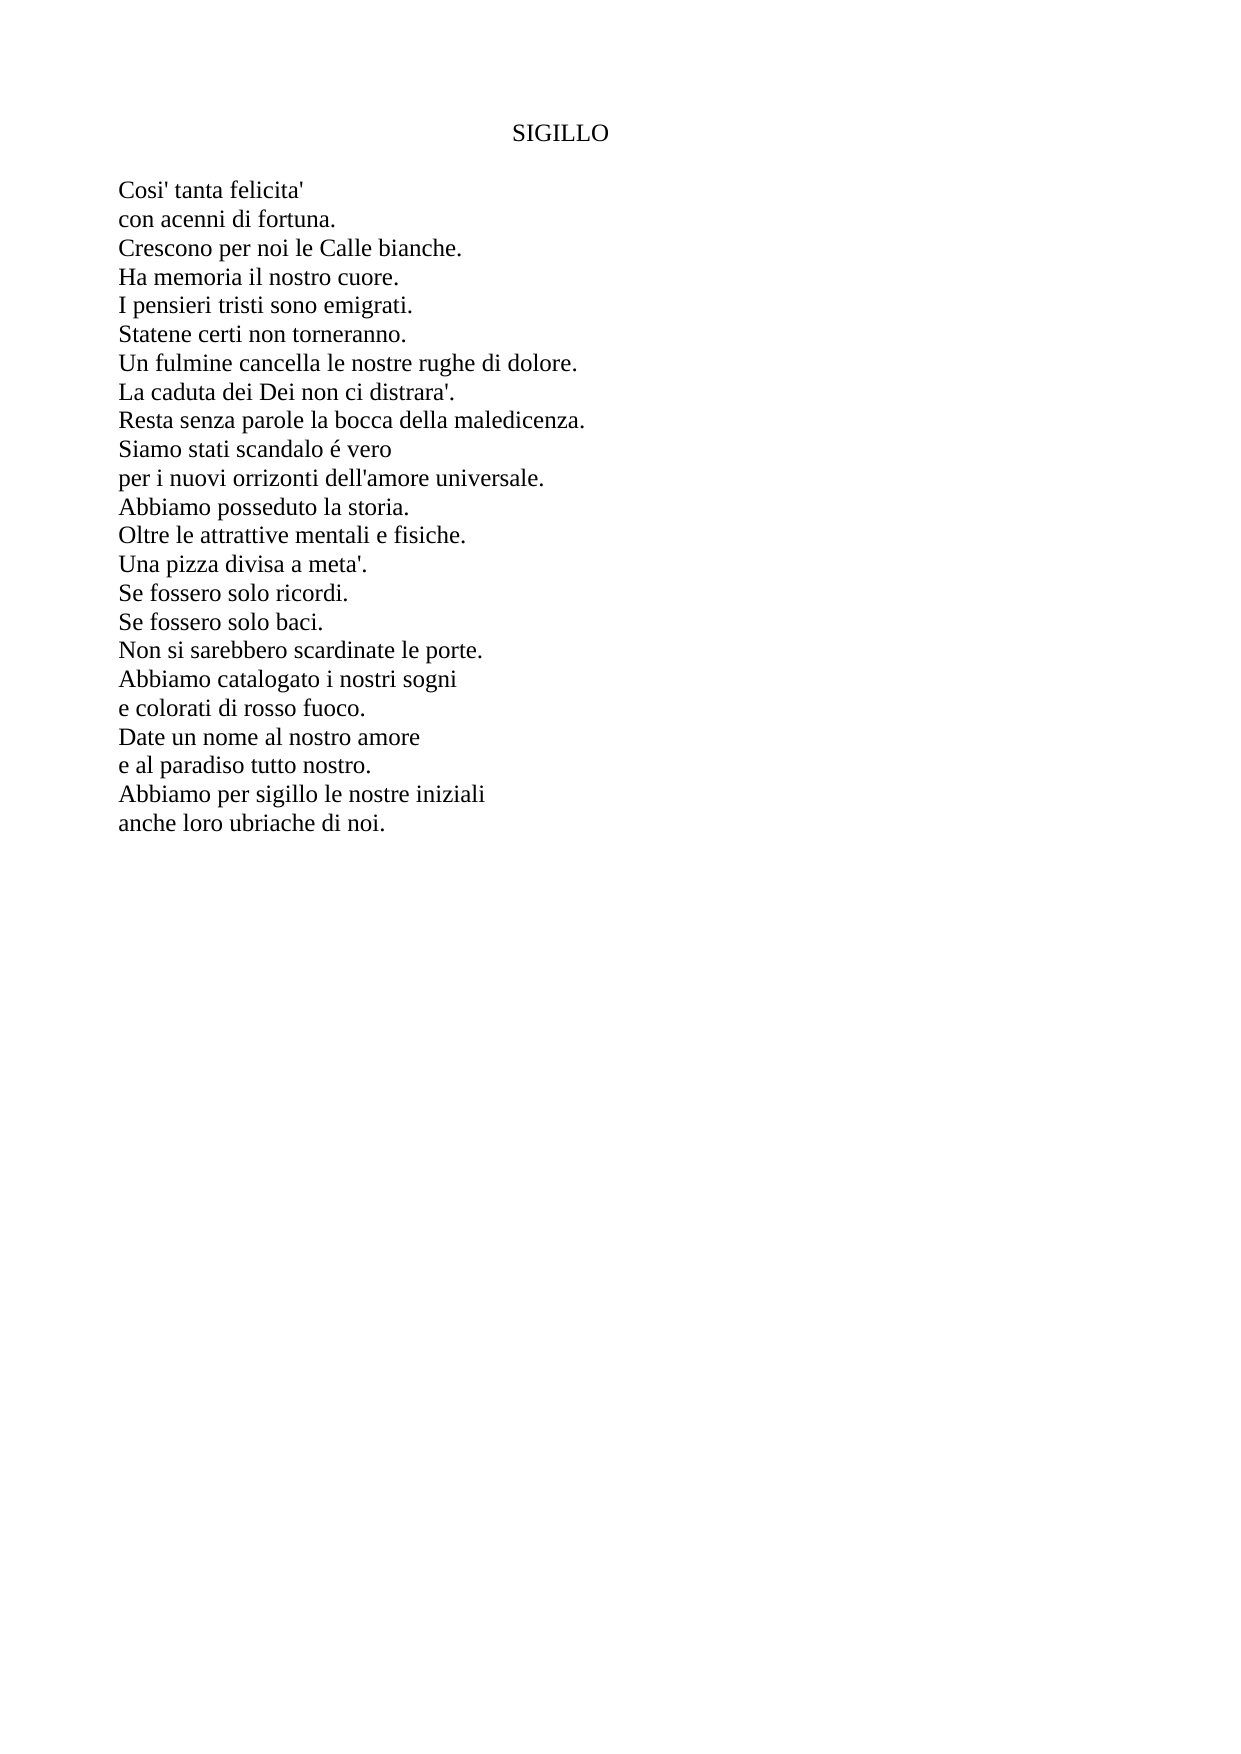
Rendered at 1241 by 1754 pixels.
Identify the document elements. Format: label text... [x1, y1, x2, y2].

text SIGILLO [118, 118, 1122, 147]
text per i nuovi orrizonti dell'amore universale. [118, 463, 1122, 492]
text Se fossero solo baci. [118, 607, 1122, 636]
text Una pizza divisa a meta'. [118, 549, 1122, 578]
text con acenni di fortuna. [118, 204, 1122, 233]
text Non si sarebbero scardinate le porte. [118, 636, 1122, 664]
text Cosi' tanta felicita' [118, 176, 1122, 204]
text Abbiamo posseduto la storia. [118, 492, 1122, 521]
text Oltre le attrattive mentali e fisiche. [118, 521, 1122, 549]
text Ha memoria il nostro cuore. [118, 262, 1122, 291]
text Statene certi non torneranno. [118, 319, 1122, 348]
text anche loro ubriache di noi. [118, 808, 1122, 837]
text Siamo stati scandalo é vero [118, 434, 1122, 463]
text Resta senza parole la bocca della maledicenza. [118, 406, 1122, 434]
text e al paradiso tutto nostro. [118, 751, 1122, 779]
text Abbiamo per sigillo le nostre iniziali [118, 779, 1122, 808]
text Un fulmine cancella le nostre rughe di dolore. [118, 348, 1122, 377]
text I pensieri tristi sono emigrati. [118, 291, 1122, 319]
text La caduta dei Dei non ci distrara'. [118, 377, 1122, 406]
text e colorati di rosso fuoco. [118, 693, 1122, 722]
text Se fossero solo ricordi. [118, 578, 1122, 607]
text Abbiamo catalogato i nostri sogni [118, 664, 1122, 693]
text Crescono per noi le Calle bianche. [118, 233, 1122, 262]
text Date un nome al nostro amore [118, 722, 1122, 751]
